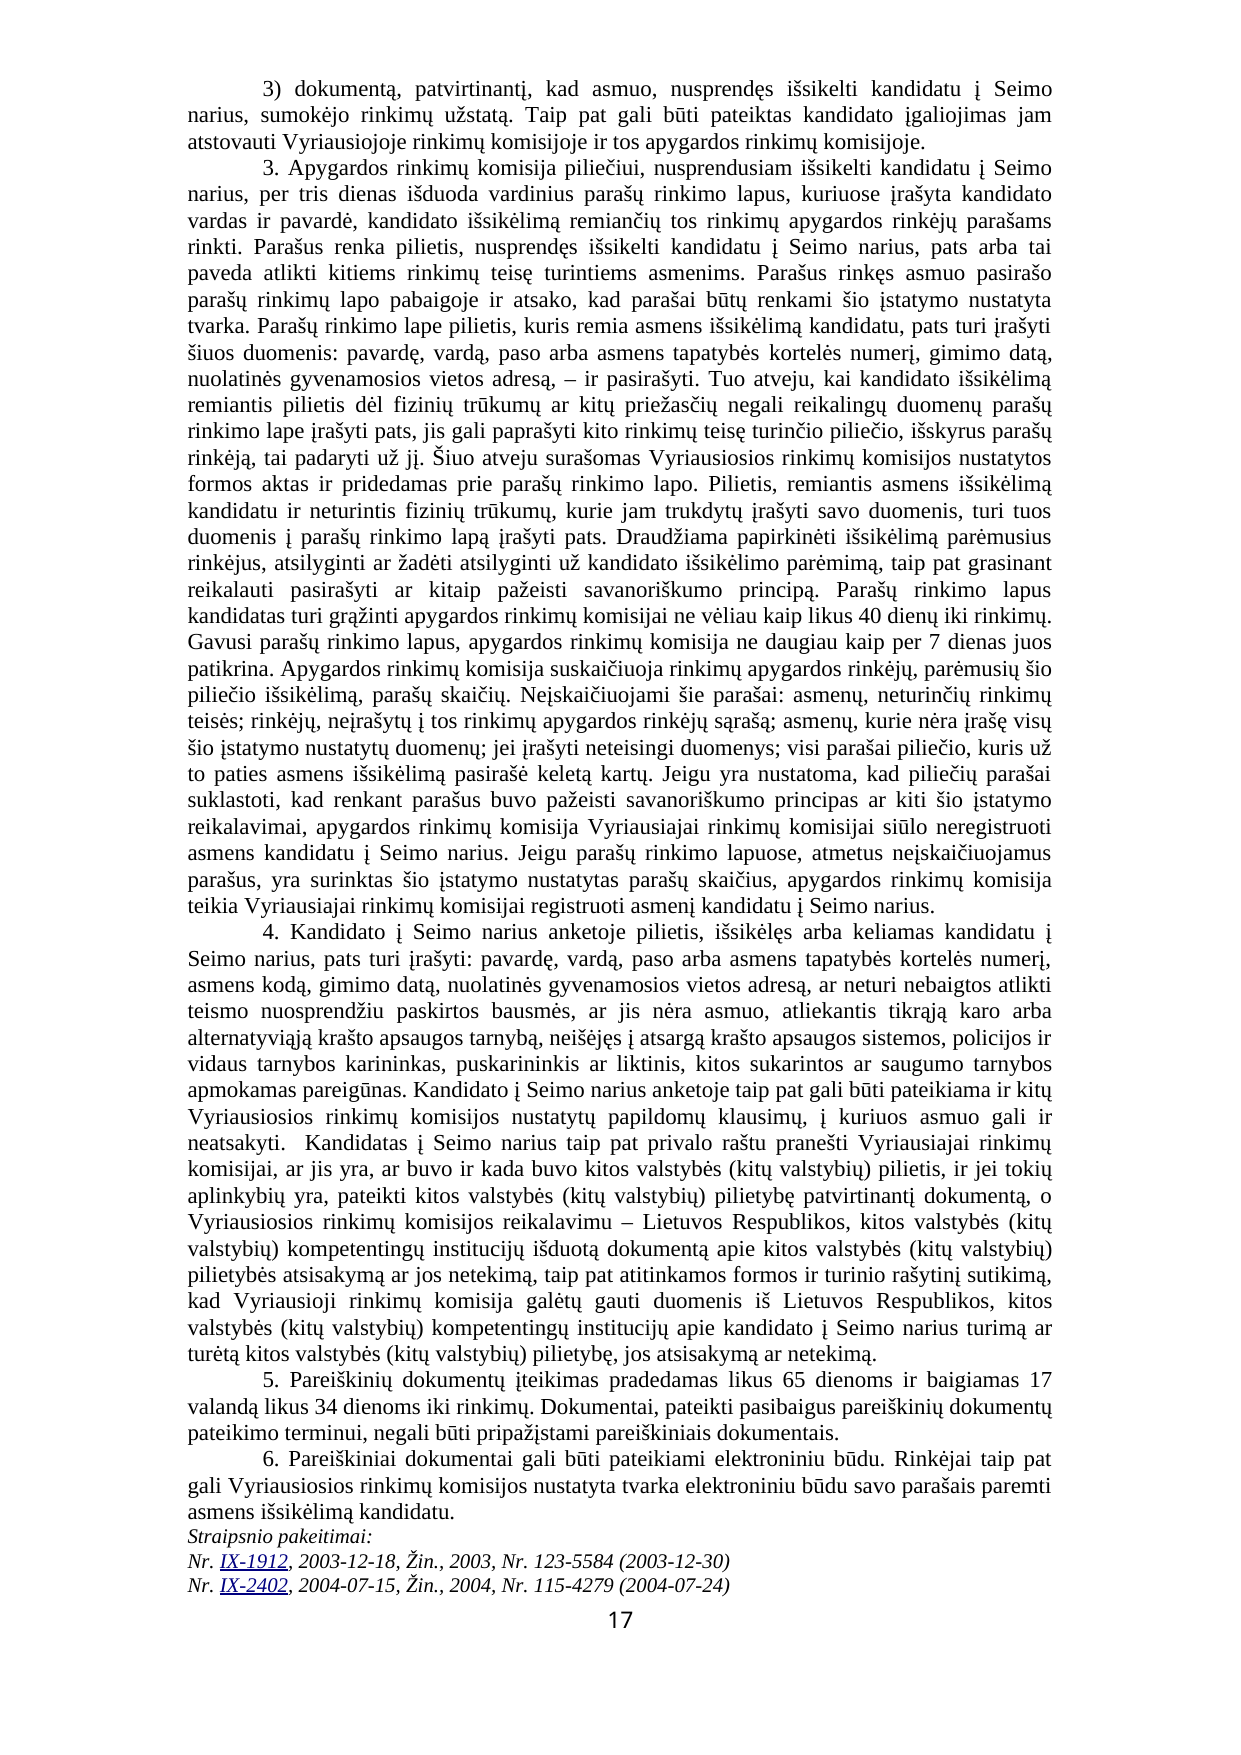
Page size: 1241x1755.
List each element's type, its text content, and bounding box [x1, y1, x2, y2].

text Nr. IX-1912, 2003-12-18, Žin., 2003, Nr. 123-5584 (2003-12-30) [187, 1548, 1053, 1573]
text 5. Pareiškinių dokumentų įteikimas pradedamas likus 65 dienoms ir baigiamas 17 valandą likus 34 dienoms iki rinkimų. Dokumentai, pateikti pasibaigus pareiškinių dokumentų pateikimo terminui, negali būti pripažįstami pareiškiniais dokumentais. [187, 1366, 1053, 1445]
text 4. Kandidato į Seimo narius anketoje pilietis, išsikėlęs arba keliamas kandidatu į Seimo narius, pats turi įrašyti: pavardę, vardą, paso arba asmens tapatybės kortelės numerį, asmens kodą, gimimo datą, nuolatinės gyvenamosios vietos adresą, ar neturi nebaigtos atlikti teismo nuosprendžiu paskirtos bausmės, ar jis nėra asmuo, atliekantis tikrąją karo arba alternatyviąją krašto apsaugos tarnybą, neišėjęs į atsargą krašto apsaugos sistemos, policijos ir vidaus tarnybos karininkas, puskarininkis ar liktinis, kitos sukarintos ar saugumo tarnybos apmokamas pareigūnas. Kandidato į Seimo narius anketoje taip pat gali būti pateikiama ir kitų Vyriausiosios rinkimų komisijos nustatytų papildomų klausimų, į kuriuos asmuo gali ir neatsakyti. Kandidatas į Seimo narius taip pat privalo raštu pranešti Vyriausiajai rinkimų komisijai, ar jis yra, ar buvo ir kada buvo kitos valstybės (kitų valstybių) pilietis, ir jei tokių aplinkybių yra, pateikti kitos valstybės (kitų valstybių) pilietybę patvirtinantį dokumentą, o Vyriausiosios rinkimų komisijos reikalavimu – Lietuvos Respublikos, kitos valstybės (kitų valstybių) kompetentingų institucijų išduotą dokumentą apie kitos valstybės (kitų valstybių) pilietybės atsisakymą ar jos netekimą, taip pat atitinkamos formos ir turinio rašytinį sutikimą, kad Vyriausioji rinkimų komisija galėtų gauti duomenis iš Lietuvos Respublikos, kitos valstybės (kitų valstybių) kompetentingų institucijų apie kandidato į Seimo narius turimą ar turėtą kitos valstybės (kitų valstybių) pilietybę, jos atsisakymą ar netekimą. [187, 918, 1053, 1366]
text 3) dokumentą, patvirtinantį, kad asmuo, nusprendęs išsikelti kandidatu į Seimo narius, sumokėjo rinkimų užstatą. Taip pat gali būti pateiktas kandidato įgaliojimas jam atstovauti Vyriausiojoje rinkimų komisijoje ir tos apygardos rinkimų komisijoje. [187, 75, 1053, 154]
text Straipsnio pakeitimai: [187, 1524, 1053, 1548]
text Nr. IX-2402, 2004-07-15, Žin., 2004, Nr. 115-4279 (2004-07-24) [187, 1573, 1053, 1597]
text 3. Apygardos rinkimų komisija piliečiui, nusprendusiam išsikelti kandidatu į Seimo narius, per tris dienas išduoda vardinius parašų rinkimo lapus, kuriuose įrašyta kandidato vardas ir pavardė, kandidato išsikėlimą remiančių tos rinkimų apygardos rinkėjų parašams rinkti. Parašus renka pilietis, nusprendęs išsikelti kandidatu į Seimo narius, pats arba tai paveda atlikti kitiems rinkimų teisę turintiems asmenims. Parašus rinkęs asmuo pasirašo parašų rinkimų lapo pabaigoje ir atsako, kad parašai būtų renkami šio įstatymo nustatyta tvarka. Parašų rinkimo lape pilietis, kuris remia asmens išsikėlimą kandidatu, pats turi įrašyti šiuos duomenis: pavardę, vardą, paso arba asmens tapatybės kortelės numerį, gimimo datą, nuolatinės gyvenamosios vietos adresą, – ir pasirašyti. Tuo atveju, kai kandidato išsikėlimą remiantis pilietis dėl fizinių trūkumų ar kitų priežasčių negali reikalingų duomenų parašų rinkimo lape įrašyti pats, jis gali paprašyti kito rinkimų teisę turinčio piliečio, išskyrus parašų rinkėją, tai padaryti už jį. Šiuo atveju surašomas Vyriausiosios rinkimų komisijos nustatytos formos aktas ir pridedamas prie parašų rinkimo lapo. Pilietis, remiantis asmens išsikėlimą kandidatu ir neturintis fizinių trūkumų, kurie jam trukdytų įrašyti savo duomenis, turi tuos duomenis į parašų rinkimo lapą įrašyti pats. Draudžiama papirkinėti išsikėlimą parėmusius rinkėjus, atsilyginti ar žadėti atsilyginti už kandidato išsikėlimo parėmimą, taip pat grasinant reikalauti pasirašyti ar kitaip pažeisti savanoriškumo principą. Parašų rinkimo lapus kandidatas turi grąžinti apygardos rinkimų komisijai ne vėliau kaip likus 40 dienų iki rinkimų. Gavusi parašų rinkimo lapus, apygardos rinkimų komisija ne daugiau kaip per 7 dienas juos patikrina. Apygardos rinkimų komisija suskaičiuoja rinkimų apygardos rinkėjų, parėmusių šio piliečio išsikėlimą, parašų skaičių. Neįskaičiuojami šie parašai: asmenų, neturinčių rinkimų teisės; rinkėjų, neįrašytų į tos rinkimų apygardos rinkėjų sąrašą; asmenų, kurie nėra įrašę visų šio įstatymo nustatytų duomenų; jei įrašyti neteisingi duomenys; visi parašai piliečio, kuris už to paties asmens išsikėlimą pasirašė keletą kartų. Jeigu yra nustatoma, kad piliečių parašai suklastoti, kad renkant parašus buvo pažeisti savanoriškumo principas ar kiti šio įstatymo reikalavimai, apygardos rinkimų komisija Vyriausiajai rinkimų komisijai siūlo neregistruoti asmens kandidatu į Seimo narius. Jeigu parašų rinkimo lapuose, atmetus neįskaičiuojamus parašus, yra surinktas šio įstatymo nustatytas parašų skaičius, apygardos rinkimų komisija teikia Vyriausiajai rinkimų komisijai registruoti asmenį kandidatu į Seimo narius. [187, 154, 1053, 918]
text 6. Pareiškiniai dokumentai gali būti pateikiami elektroniniu būdu. Rinkėjai taip pat gali Vyriausiosios rinkimų komisijos nustatyta tvarka elektroniniu būdu savo parašais paremti asmens išsikėlimą kandidatu. [187, 1445, 1053, 1524]
